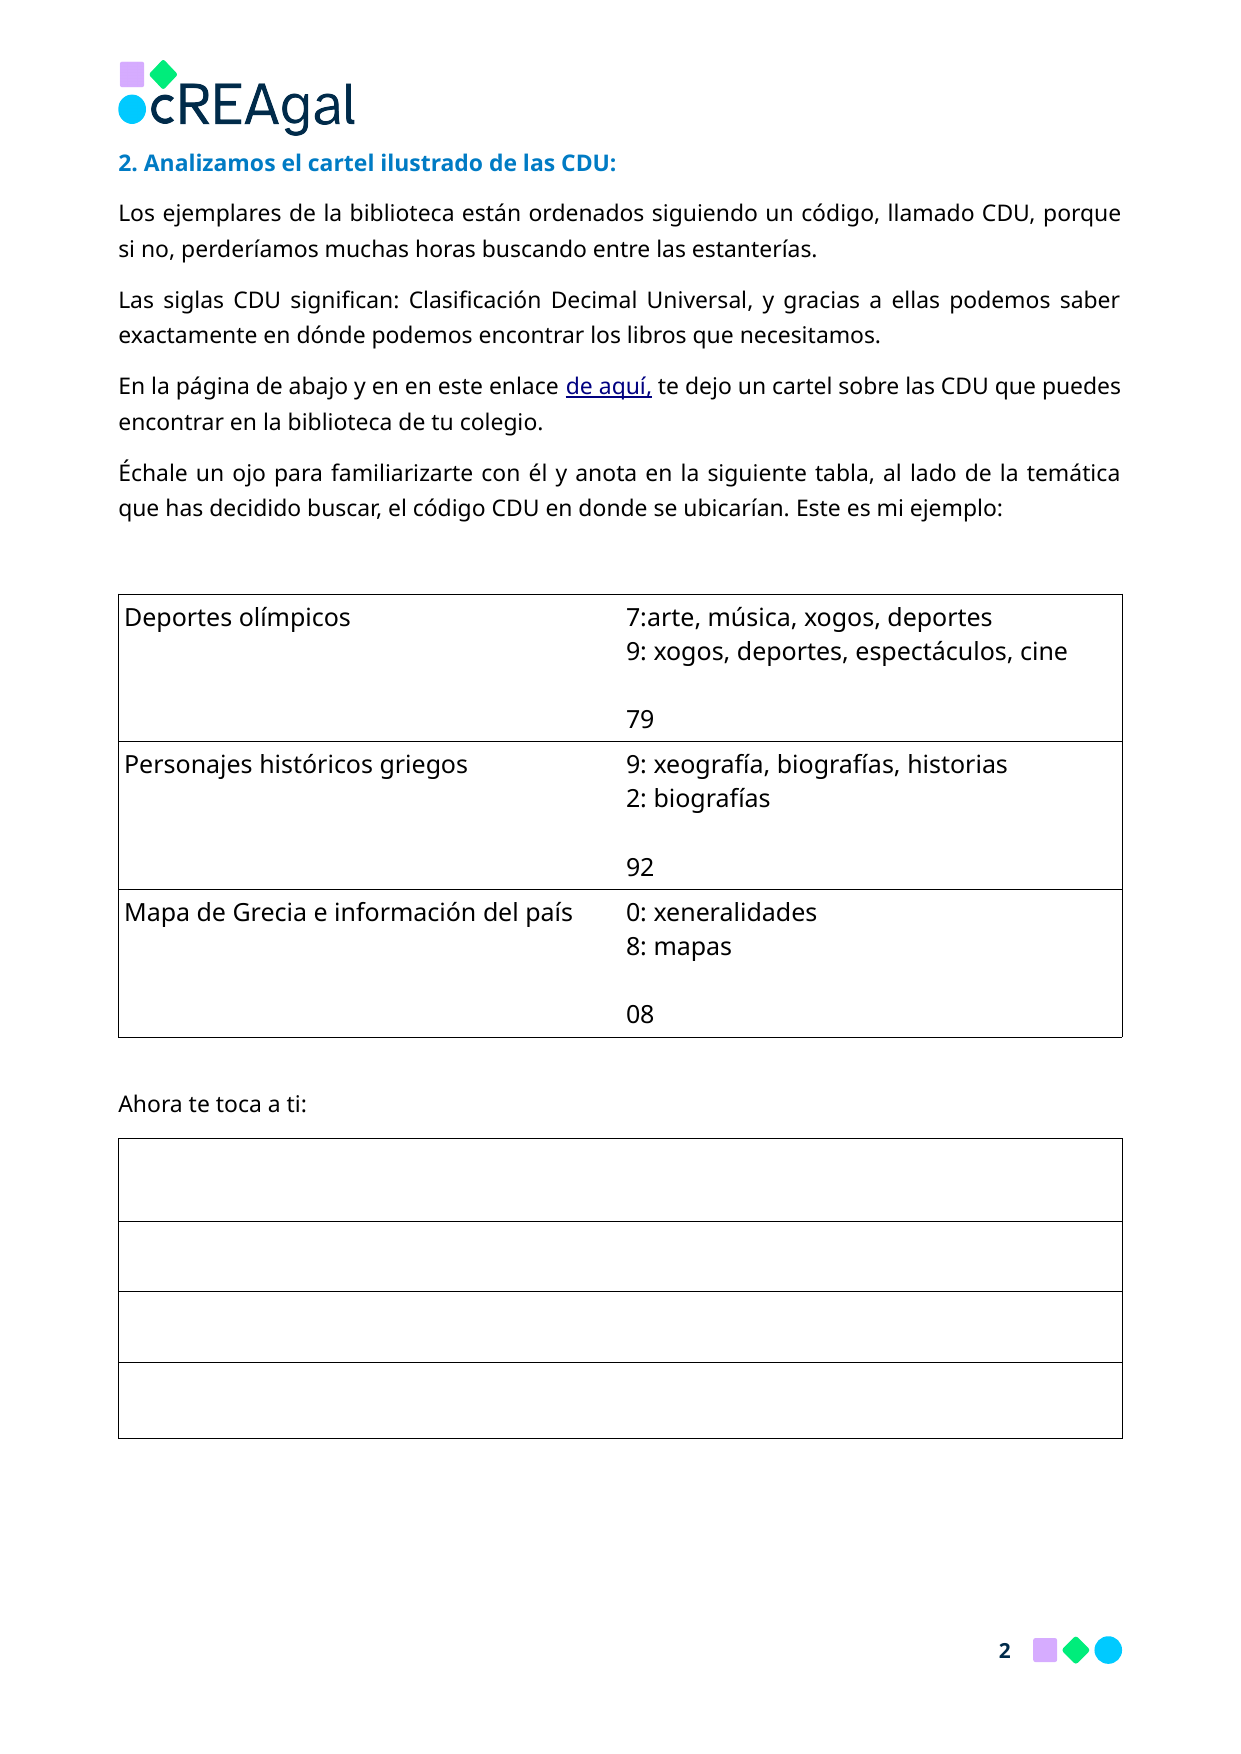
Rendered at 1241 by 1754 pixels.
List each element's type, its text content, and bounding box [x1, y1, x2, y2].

text En la página de abajo y en en este enlace de aquí, te dejo un cartel sobre las CDU que puedes encontrar en la biblioteca de tu colegio. [118, 370, 1122, 437]
text Ahora te toca a ti: [118, 1087, 1122, 1119]
table_cell Mapa de Grecia e información del país [119, 890, 620, 1037]
table_cell Personajes históricos griegos [119, 742, 620, 889]
table_header [119, 1139, 620, 1221]
table_cell 0: xeneralidades 8: mapas 08 [620, 890, 1122, 1037]
text Los ejemplares de la biblioteca están ordenados siguiendo un código, llamado CDU, porque si no, perderíamos muchas horas buscando entre las estanterías. [118, 197, 1122, 264]
text 2. Analizamos el cartel ilustrado de las CDU: [118, 147, 1122, 178]
table_cell [119, 1292, 620, 1362]
table_cell [620, 1222, 1122, 1291]
text Échale un ojo para familiarizarte con él y anota en la siguiente tabla, al lado de la temática que has decidido buscar, el código CDU en donde se ubicarían. Este es mi ejemplo: [118, 456, 1122, 524]
table_cell [119, 1222, 620, 1291]
table_cell [119, 1363, 620, 1438]
table_header 7:arte, música, xogos, deportes 9: xogos, deportes, espectáculos, cine 79 [620, 595, 1122, 741]
table_header [620, 1139, 1122, 1221]
picture [118, 60, 355, 136]
table_cell 9: xeografía, biografías, historias 2: biografías 92 [620, 742, 1122, 889]
table_cell [620, 1363, 1122, 1438]
text Las siglas CDU significan: Clasificación Decimal Universal, y gracias a ellas podemos saber exactamente en dónde podemos encontrar los libros que necesitamos. [118, 283, 1122, 351]
table_header Deportes olímpicos [119, 595, 620, 741]
table_cell [620, 1292, 1122, 1362]
